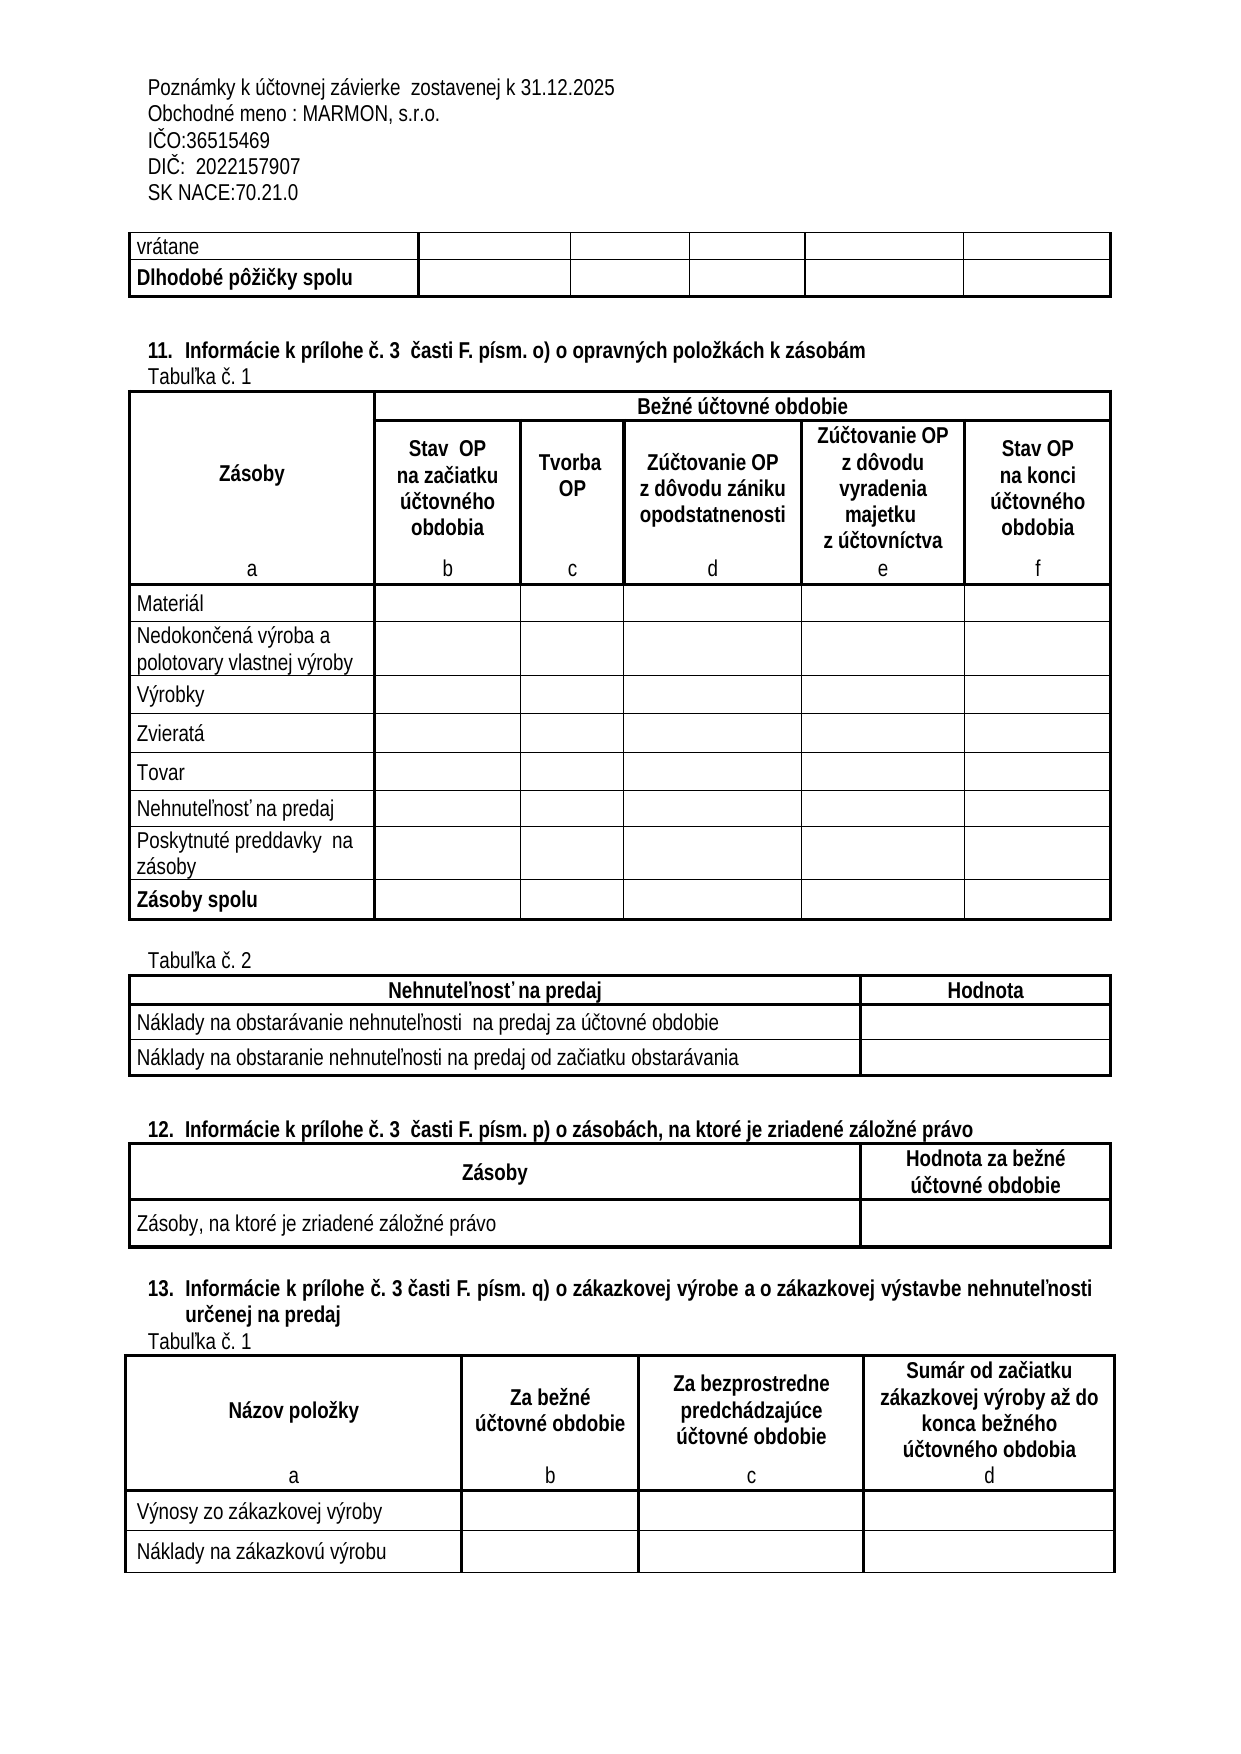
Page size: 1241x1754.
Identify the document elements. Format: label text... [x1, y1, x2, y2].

table_cell [965, 622, 1109, 675]
table_cell c [640, 1463, 862, 1489]
table_cell [624, 753, 801, 790]
table_cell Náklady na zákazkovú výrobu [127, 1531, 460, 1572]
table_cell [862, 1040, 1109, 1074]
table_cell [965, 753, 1109, 790]
table_cell Materiál [131, 586, 373, 621]
subtitle Informácie k prílohe č. 3 časti F. písm. p) o zásobách, na ktoré je zriadené záložné právo [148, 1116, 1093, 1142]
table_cell [420, 260, 570, 295]
table_cell [624, 880, 801, 918]
table_cell [802, 827, 964, 879]
table_header Zásoby [131, 393, 373, 554]
table_cell [640, 1492, 862, 1530]
table_cell Zásoby, na ktoré je zriadené záložné právo [131, 1201, 859, 1245]
table_cell [806, 260, 963, 295]
table_cell [802, 714, 964, 752]
table_cell Nehnuteľnosť na predaj [131, 791, 373, 826]
table_cell [376, 586, 520, 621]
subtitle Informácie k prílohe č. 3 časti F. písm. o) o opravných položkách k zásobám [148, 337, 1093, 363]
table_cell [463, 1492, 637, 1530]
table_cell [965, 676, 1109, 713]
table_cell Tovar [131, 753, 373, 790]
table_cell [624, 791, 801, 826]
table_cell [571, 233, 689, 259]
table_cell Zúčtovanie OP z dôvodu zániku opodstatnenosti [626, 422, 800, 554]
table_cell [521, 622, 623, 675]
table_cell [521, 714, 623, 752]
table_cell [624, 714, 801, 752]
table_cell [965, 791, 1109, 826]
table_cell [376, 827, 520, 879]
table_cell [964, 233, 1109, 259]
table_cell [376, 622, 520, 675]
table_cell [802, 880, 964, 918]
table_cell vrátane [131, 233, 417, 259]
table_cell Výrobky [131, 676, 373, 713]
table_header Názov položky [127, 1357, 460, 1462]
table_cell Zúčtovanie OP z dôvodu vyradenia majetku z účtovníctva [803, 422, 963, 554]
table_cell [964, 260, 1109, 295]
table_cell Zásoby spolu [131, 880, 373, 918]
table_cell [965, 586, 1109, 621]
table_cell [965, 880, 1109, 918]
table_cell Tvorba OP [522, 422, 622, 554]
table_cell [376, 880, 520, 918]
table_cell [521, 880, 623, 918]
table_header Nehnuteľnosť na predaj [131, 977, 859, 1003]
table_cell [521, 676, 623, 713]
table_cell Dlhodobé pôžičky spolu [131, 260, 417, 295]
table_cell [802, 622, 964, 675]
subtitle Informácie k prílohe č. 3 časti F. písm. q) o zákazkovej výrobe a o zákazkovej výstavbe nehnuteľnosti určenej na predaj [148, 1275, 1093, 1328]
table_cell Nedokončená výroba a polotovary vlastnej výroby [131, 622, 373, 675]
table_cell [690, 233, 804, 259]
table_header Za bežné účtovné obdobie [463, 1357, 637, 1462]
table_cell [521, 753, 623, 790]
table_cell [624, 586, 801, 621]
table_cell Náklady na obstarávanie nehnuteľnosti na predaj za účtovné obdobie [131, 1006, 859, 1038]
table_cell [690, 260, 804, 295]
table_cell e [803, 554, 963, 583]
table_cell a [127, 1463, 460, 1489]
table_cell [802, 586, 964, 621]
table_header Hodnota za bežné účtovné obdobie [862, 1145, 1109, 1198]
table_header Hodnota [862, 977, 1109, 1003]
table_cell [376, 714, 520, 752]
table_cell [965, 827, 1109, 879]
table_cell [521, 827, 623, 879]
table_cell d [626, 554, 800, 583]
table_cell a [131, 554, 373, 583]
table_cell [862, 1201, 1109, 1245]
table_cell c [522, 554, 622, 583]
table_cell [862, 1006, 1109, 1038]
table_cell d [865, 1463, 1113, 1489]
table_cell [802, 791, 964, 826]
table_cell [420, 233, 570, 259]
table_cell [865, 1492, 1113, 1530]
table_header Bežné účtovné obdobie [376, 393, 1109, 419]
table_cell [965, 714, 1109, 752]
table_cell [802, 676, 964, 713]
text Tabuľka č. 1 [148, 1328, 1093, 1354]
table_header Sumár od začiatku zákazkovej výroby až do konca bežného účtovného obdobia [865, 1357, 1113, 1462]
table_cell [521, 791, 623, 826]
table_cell [624, 676, 801, 713]
table_cell [571, 260, 689, 295]
table_cell [640, 1531, 862, 1572]
table_cell Náklady na obstaranie nehnuteľnosti na predaj od začiatku obstarávania [131, 1040, 859, 1074]
table_cell [624, 622, 801, 675]
table_cell [376, 753, 520, 790]
table_header Za bezprostredne predchádzajúce účtovné obdobie [640, 1357, 862, 1462]
table_header Zásoby [131, 1145, 859, 1198]
table_cell Stav OP na konci účtovného obdobia [966, 422, 1109, 554]
table_cell Výnosy zo zákazkovej výroby [127, 1492, 460, 1530]
table_cell b [376, 554, 519, 583]
table_cell Poskytnuté preddavky na zásoby [131, 827, 373, 879]
table_cell [802, 753, 964, 790]
table_cell b [463, 1463, 637, 1489]
text Tabuľka č. 2 [148, 947, 1093, 974]
table_cell [376, 676, 520, 713]
table_cell Zvieratá [131, 714, 373, 752]
table_cell [521, 586, 623, 621]
table_cell [624, 827, 801, 879]
text Tabuľka č. 1 [148, 363, 1093, 389]
table_cell [806, 233, 963, 259]
table_cell [376, 791, 520, 826]
table_cell f [966, 554, 1109, 583]
table_cell [463, 1531, 637, 1572]
table_cell Stav OP na začiatku účtovného obdobia [376, 422, 519, 554]
table_cell [865, 1531, 1113, 1572]
